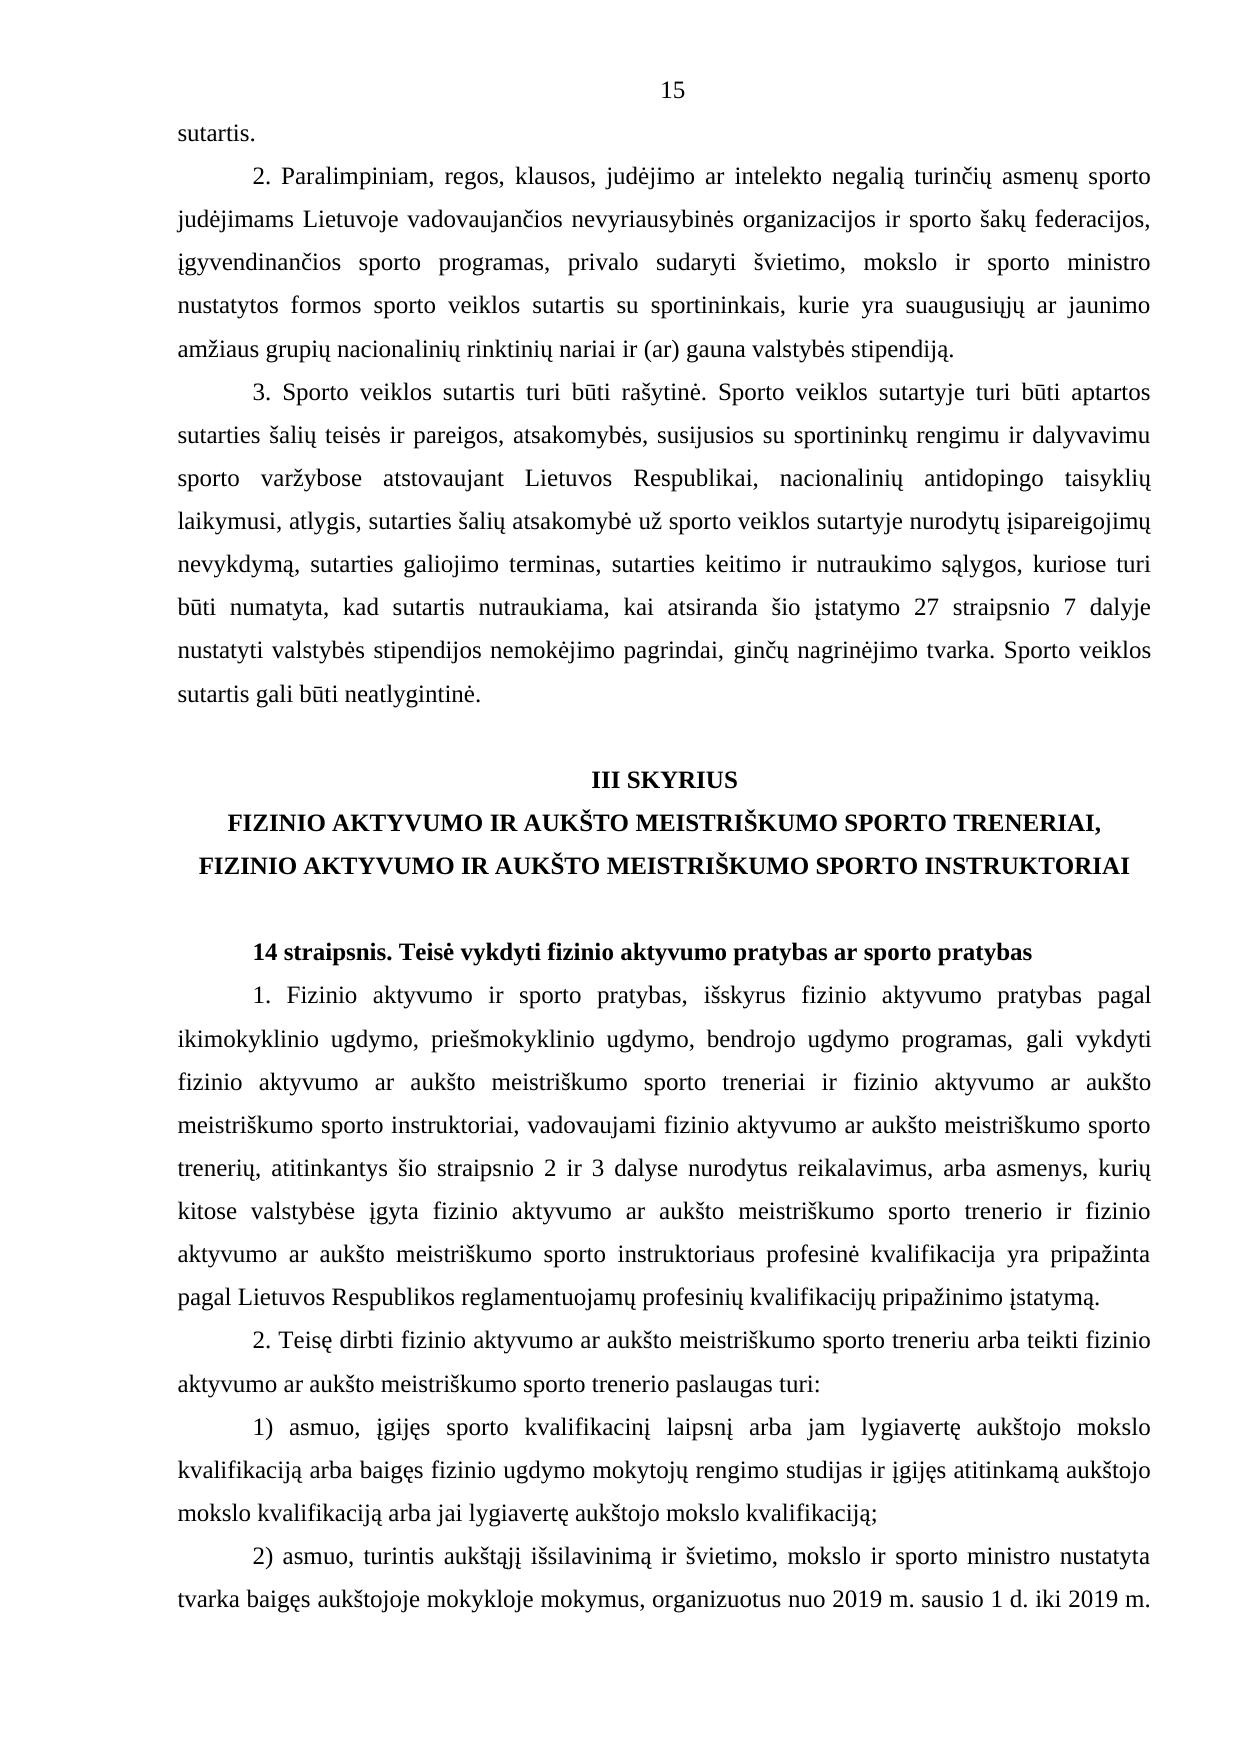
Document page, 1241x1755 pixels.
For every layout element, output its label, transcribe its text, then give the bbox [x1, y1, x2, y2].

text 14 straipsnis. Teisė vykdyti fizinio aktyvumo pratybas ar sporto pratybas [177, 937, 1152, 966]
text 3. Sporto veiklos sutartis turi būti rašytinė. Sporto veiklos sutartyje turi būti aptartos sutarties šalių teisės ir pareigos, atsakomybės, susijusios su sportininkų rengimu ir dalyvavimu sporto varžybose atstovaujant Lietuvos Respublikai, nacionalinių antidopingo taisyklių laikymusi, atlygis, sutarties šalių atsakomybė už sporto veiklos sutartyje nurodytų įsipareigojimų nevykdymą, sutarties galiojimo terminas, sutarties keitimo ir nutraukimo sąlygos, kuriose turi būti numatyta, kad sutartis nutraukiama, kai atsiranda šio įstatymo 27 straipsnio 7 dalyje nustatyti valstybės stipendijos nemokėjimo pagrindai, ginčų nagrinėjimo tvarka. Sporto veiklos sutartis gali būti neatlygintinė. [177, 377, 1152, 707]
text 1) asmuo, įgijęs sporto kvalifikacinį laipsnį arba jam lygiavertę aukštojo mokslo kvalifikaciją arba baigęs fizinio ugdymo mokytojų rengimo studijas ir įgijęs atitinkamą aukštojo mokslo kvalifikaciją arba jai lygiavertę aukštojo mokslo kvalifikaciją; [177, 1412, 1152, 1527]
text 2) asmuo, turintis aukštąjį išsilavinimą ir švietimo, mokslo ir sporto ministro nustatyta tvarka baigęs aukštojoje mokykloje mokymus, organizuotus nuo 2019 m. sausio 1 d. iki 2019 m. [177, 1541, 1152, 1613]
text 1. Fizinio aktyvumo ir sporto pratybas, išskyrus fizinio aktyvumo pratybas pagal ikimokyklinio ugdymo, priešmokyklinio ugdymo, bendrojo ugdymo programas, gali vykdyti fizinio aktyvumo ar aukšto meistriškumo sporto treneriai ir fizinio aktyvumo ar aukšto meistriškumo sporto instruktoriai, vadovaujami fizinio aktyvumo ar aukšto meistriškumo sporto trenerių, atitinkantys šio straipsnio 2 ir 3 dalyse nurodytus reikalavimus, arba asmenys, kurių kitose valstybėse įgyta fizinio aktyvumo ar aukšto meistriškumo sporto trenerio ir fizinio aktyvumo ar aukšto meistriškumo sporto instruktoriaus profesinė kvalifikacija yra pripažinta pagal Lietuvos Respublikos reglamentuojamų profesinių kvalifikacijų pripažinimo įstatymą. [177, 981, 1152, 1311]
text 2. Paralimpiniam, regos, klausos, judėjimo ar intelekto negalią turinčių asmenų sporto judėjimams Lietuvoje vadovaujančios nevyriausybinės organizacijos ir sporto šakų federacijos, įgyvendinančios sporto programas, privalo sudaryti švietimo, mokslo ir sporto ministro nustatytos formos sporto veiklos sutartis su sportininkais, kurie yra suaugusiųjų ar jaunimo amžiaus grupių nacionalinių rinktinių nariai ir (ar) gauna valstybės stipendiją. [177, 161, 1152, 362]
text FIZINIO AKTYVUMO IR AUKŠTO MEISTRIŠKUMO SPORTO TRENERIAI, FIZINIO AKTYVUMO IR AUKŠTO MEISTRIŠKUMO SPORTO INSTRUKTORIAI [177, 808, 1152, 880]
text III SKYRIUS [177, 765, 1152, 794]
text sutartis. [177, 118, 1152, 147]
text 2. Teisę dirbti fizinio aktyvumo ar aukšto meistriškumo sporto treneriu arba teikti fizinio aktyvumo ar aukšto meistriškumo sporto trenerio paslaugas turi: [177, 1326, 1152, 1397]
